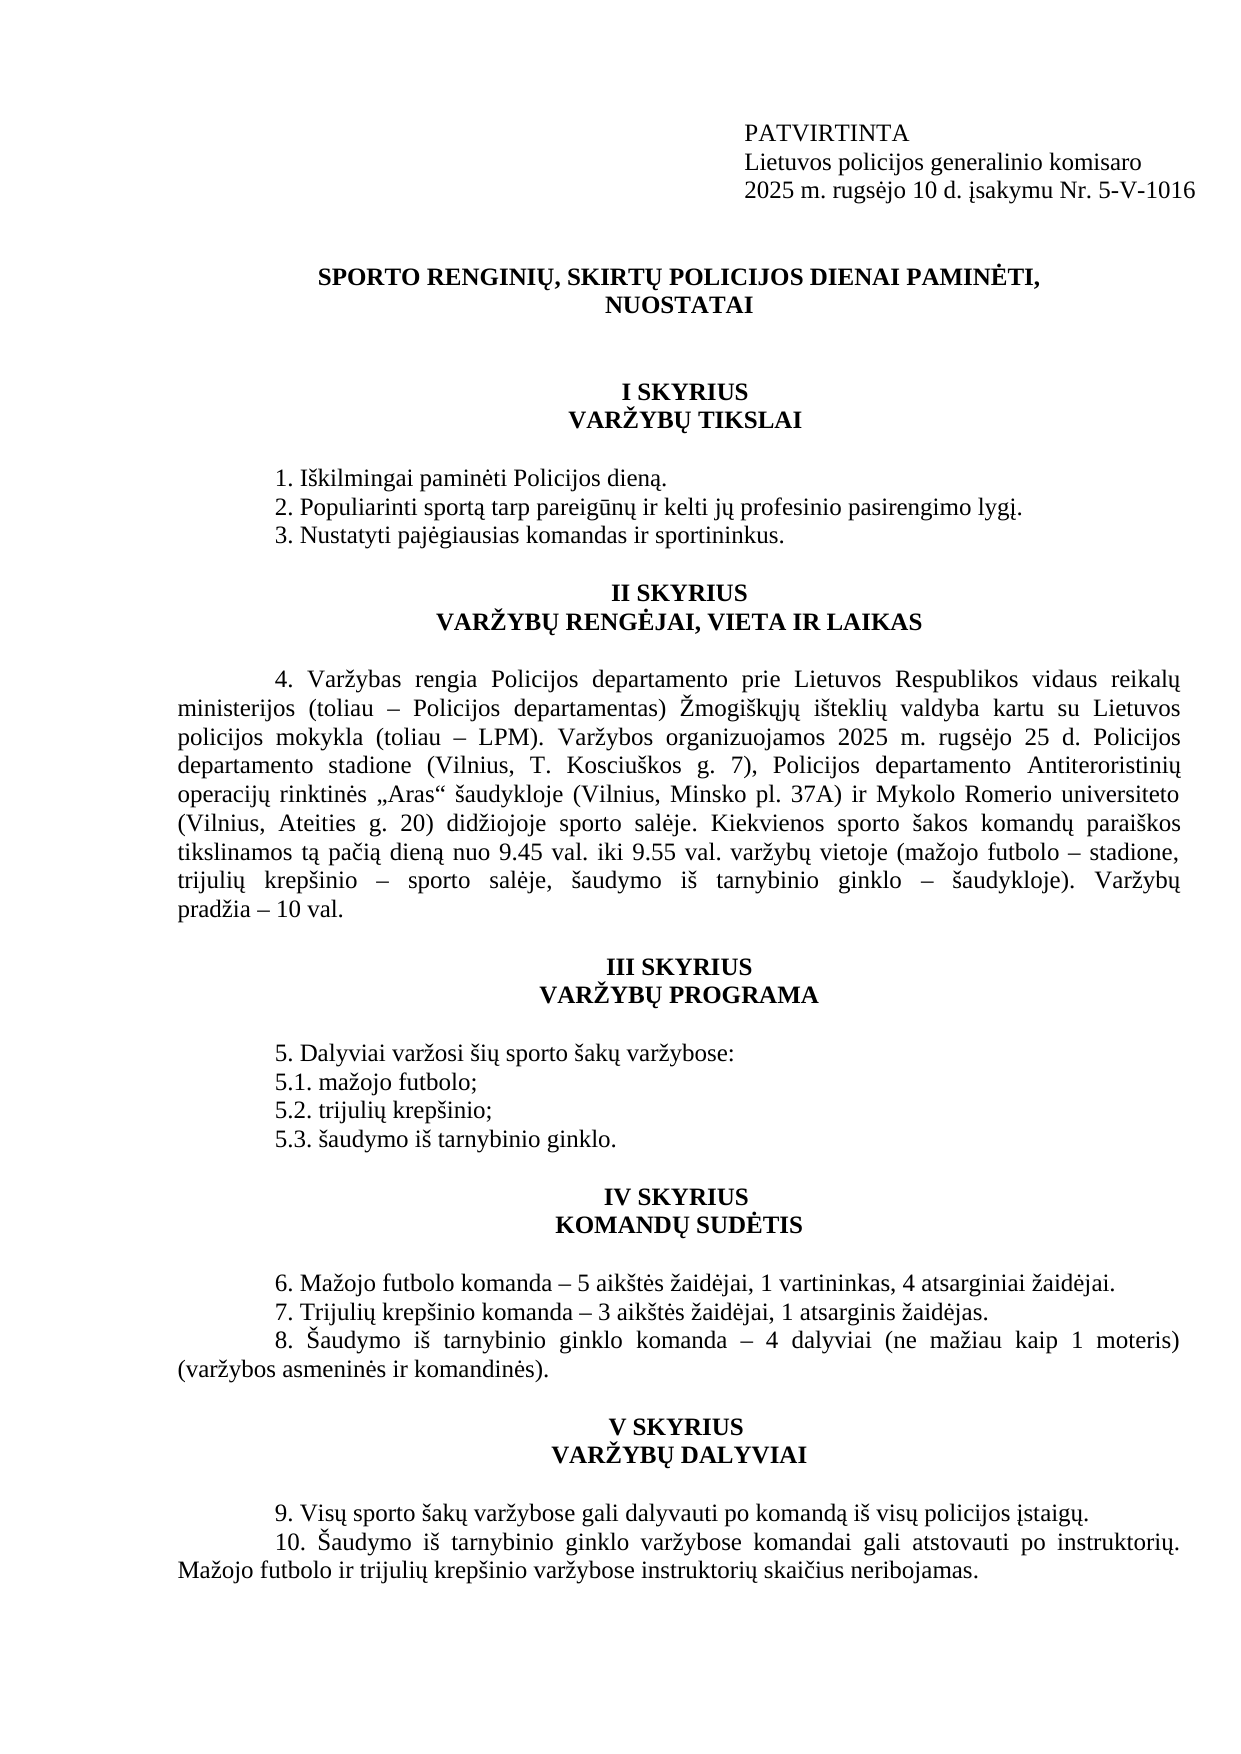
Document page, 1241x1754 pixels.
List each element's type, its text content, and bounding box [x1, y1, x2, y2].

subtitle 2025 m. rugsėjo 10 d. įsakymu Nr. 5-V-1016 [744, 176, 1240, 204]
text 3. Nustatyti pajėgiausias komandas ir sportininkus. [177, 521, 1181, 549]
subtitle KOMANDŲ SUDĖTIS [177, 1211, 1181, 1239]
subtitle II SKYRIUS [177, 578, 1181, 607]
text 2. Populiarinti sportą tarp pareigūnų ir kelti jų profesinio pasirengimo lygį. [177, 492, 1181, 521]
subtitle IV SKYRIUS [177, 1182, 1181, 1211]
text 4. Varžybas rengia Policijos departamento prie Lietuvos Respublikos vidaus reikalų ministerijos (toliau – Policijos departamentas) Žmogiškųjų išteklių valdyba kartu su Lietuvos policijos mokykla (toliau – LPM). Varžybos organizuojamos 2025 m. rugsėjo 25 d. Policijos departamento stadione (Vilnius, T. Kosciuškos g. 7), Policijos departamento Antiteroristinių operacijų rinktinės „Aras“ šaudykloje (Vilnius, Minsko pl. 37A) ir Mykolo Romerio universiteto (Vilnius, Ateities g. 20) didžiojoje sporto salėje. Kiekvienos sporto šakos komandų paraiškos tikslinamos tą pačią dieną nuo 9.45 val. iki 9.55 val. varžybų vietoje (mažojo futbolo – stadione, trijulių krepšinio – sporto salėje, šaudymo iš tarnybinio ginklo – šaudykloje). Varžybų pradžia – 10 val. [177, 664, 1181, 923]
text 1. Iškilmingai paminėti Policijos dieną. [177, 463, 1181, 492]
subtitle VARŽYBŲ PROGRAMA [177, 981, 1181, 1009]
text 7. Trijulių krepšinio komanda – 3 aikštės žaidėjai, 1 atsarginis žaidėjas. [177, 1297, 1181, 1326]
text 9. Visų sporto šakų varžybose gali dalyvauti po komandą iš visų policijos įstaigų. [177, 1498, 1181, 1527]
subtitle Lietuvos policijos generalinio komisaro [744, 147, 1240, 176]
text 5.3. šaudymo iš tarnybinio ginklo. [177, 1124, 1181, 1153]
text 5.1. mažojo futbolo; [177, 1067, 1181, 1096]
subtitle PATVIRTINTA [744, 118, 1240, 147]
text 10. Šaudymo iš tarnybinio ginklo varžybose komandai gali atstovauti po instruktorių. Mažojo futbolo ir trijulių krepšinio varžybose instruktorių skaičius neribojamas. [177, 1527, 1181, 1584]
subtitle V SKYRIUS [177, 1412, 1181, 1441]
subtitle SPORTO RENGINIŲ, SKIRTŲ POLICIJOS DIENAI PAMINĖTI, [177, 262, 1181, 291]
text 5. Dalyviai varžosi šių sporto šakų varžybose: [177, 1038, 1181, 1067]
text 5.2. trijulių krepšinio; [177, 1096, 1181, 1124]
subtitle VARŽYBŲ RENGĖJAI, VIETA IR LAIKAS [177, 607, 1181, 636]
subtitle NUOSTATAI [177, 291, 1181, 319]
subtitle VARŽYBŲ DALYVIAI [177, 1441, 1181, 1469]
text 8. Šaudymo iš tarnybinio ginklo komanda – 4 dalyviai (ne mažiau kaip 1 moteris) (varžybos asmeninės ir komandinės). [177, 1326, 1181, 1383]
subtitle I SKYRIUS [177, 377, 1193, 406]
text 6. Mažojo futbolo komanda – 5 aikštės žaidėjai, 1 vartininkas, 4 atsarginiai žaidėjai. [177, 1268, 1181, 1297]
subtitle VARŽYBŲ TIKSLAI [177, 406, 1193, 434]
subtitle III SKYRIUS [177, 952, 1181, 981]
